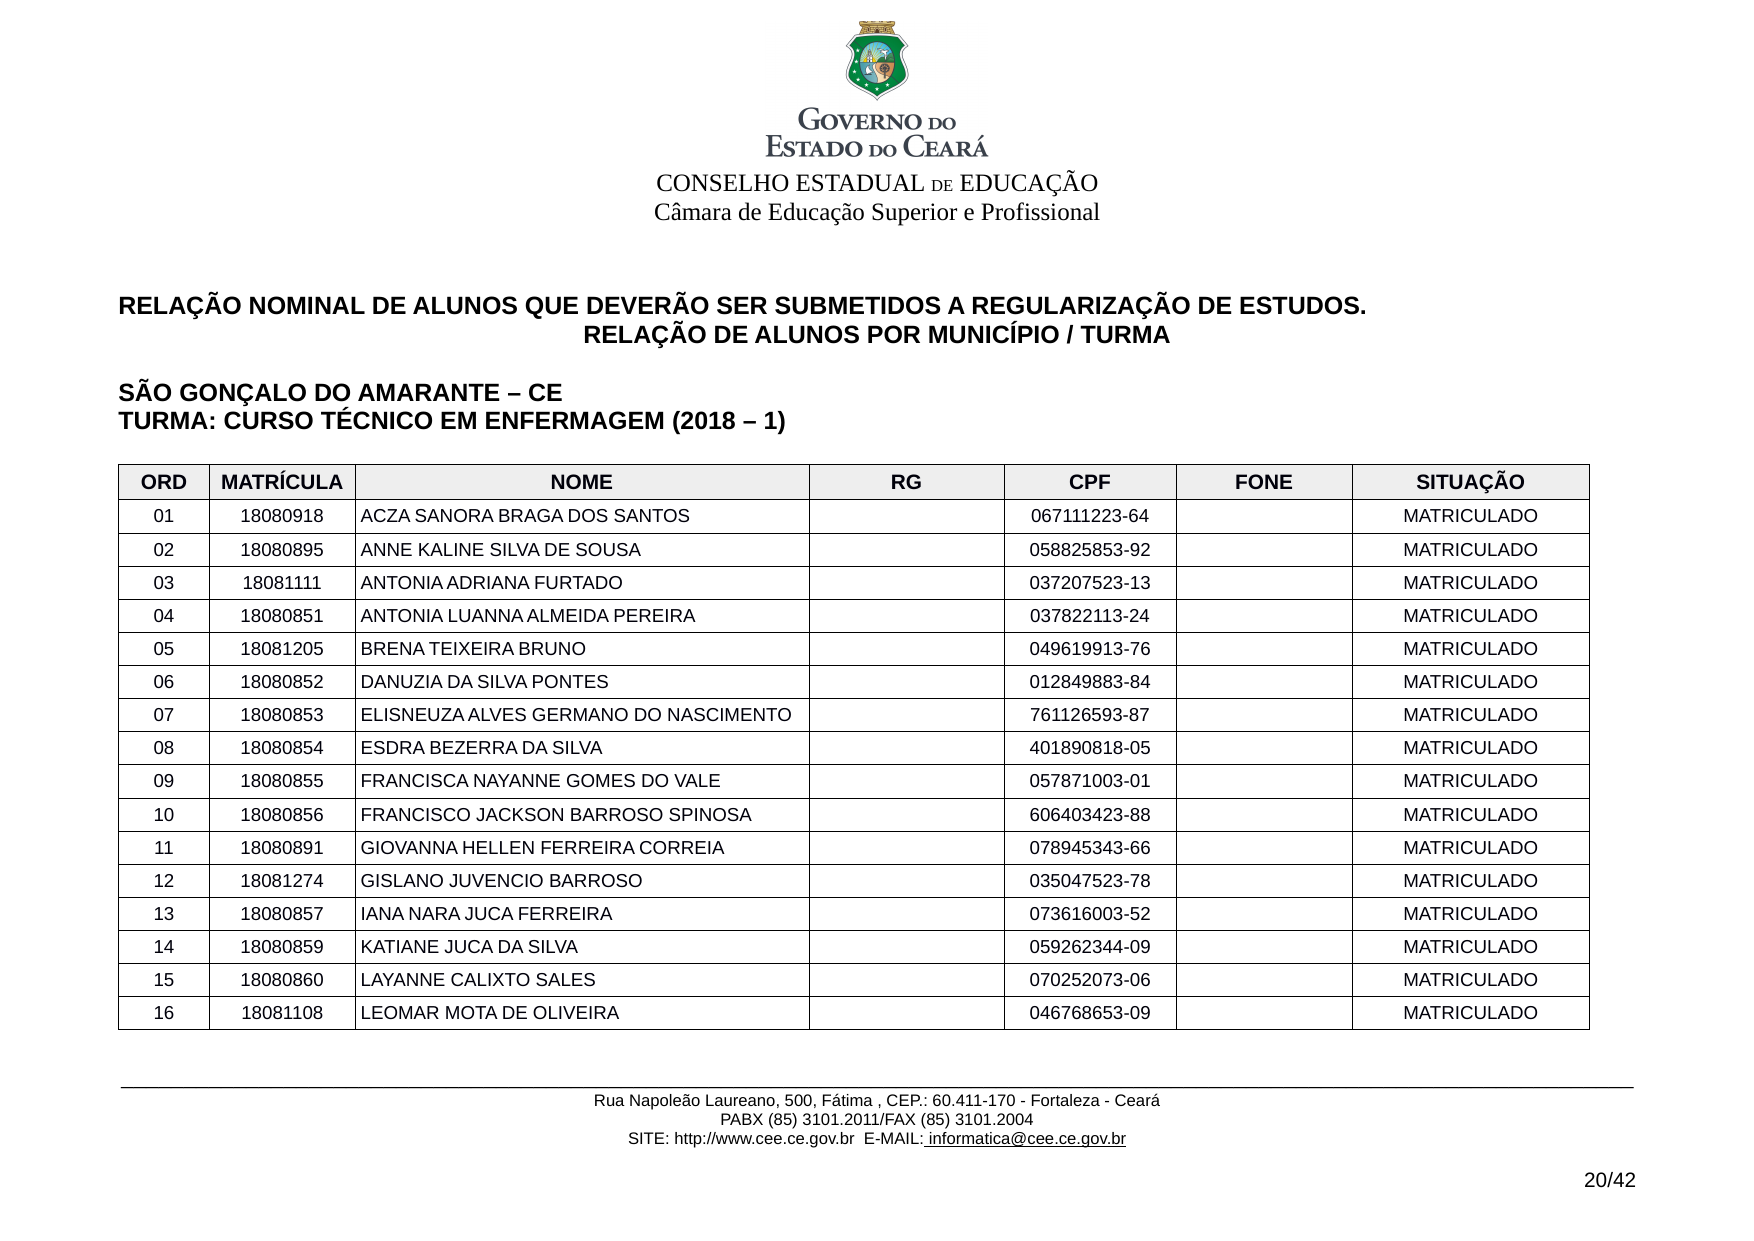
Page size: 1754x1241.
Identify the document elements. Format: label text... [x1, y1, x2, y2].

table_cell 18081274 [210, 865, 355, 897]
table_cell MATRICULADO [1353, 964, 1589, 996]
table_cell MATRICULADO [1353, 898, 1589, 930]
table_cell [1177, 699, 1352, 731]
table_cell MATRICULADO [1353, 799, 1589, 831]
table_cell 18080854 [210, 732, 355, 764]
table_cell 01 [119, 500, 209, 532]
table_cell GISLANO JUVENCIO BARROSO [356, 865, 809, 897]
table_cell 037207523-13 [1005, 567, 1176, 599]
table_cell FRANCISCO JACKSON BARROSO SPINOSA [356, 799, 809, 831]
table_cell 05 [119, 633, 209, 665]
table_cell [810, 964, 1004, 996]
table_cell [1177, 832, 1352, 864]
text SÃO GONÇALO DO AMARANTE – CE [118, 378, 1636, 406]
table_cell 14 [119, 931, 209, 963]
table_cell [1177, 666, 1352, 698]
table_cell 606403423-88 [1005, 799, 1176, 831]
table_cell ELISNEUZA ALVES GERMANO DO NASCIMENTO [356, 699, 809, 731]
table_cell MATRICULADO [1353, 500, 1589, 532]
table_cell MATRICULADO [1353, 666, 1589, 698]
table_cell 18080857 [210, 898, 355, 930]
table_cell 401890818-05 [1005, 732, 1176, 764]
table_cell MATRICULADO [1353, 997, 1589, 1029]
table_cell IANA NARA JUCA FERREIRA [356, 898, 809, 930]
text TURMA: CURSO TÉCNICO EM ENFERMAGEM (2018 – 1) [118, 406, 1636, 435]
table_cell ACZA SANORA BRAGA DOS SANTOS [356, 500, 809, 532]
table_cell 18080851 [210, 600, 355, 632]
table_cell [1177, 898, 1352, 930]
table_cell MATRICULADO [1353, 865, 1589, 897]
table_cell 07 [119, 699, 209, 731]
table_cell [810, 699, 1004, 731]
table_cell [810, 732, 1004, 764]
table_cell 012849883-84 [1005, 666, 1176, 698]
table_cell MATRICULADO [1353, 699, 1589, 731]
table_cell [1177, 500, 1352, 532]
table_cell 18080855 [210, 765, 355, 797]
table_header MATRÍCULA [210, 465, 355, 499]
table_cell ANNE KALINE SILVA DE SOUSA [356, 534, 809, 566]
table_cell 059262344-09 [1005, 931, 1176, 963]
table_cell 18080860 [210, 964, 355, 996]
table_cell 16 [119, 997, 209, 1029]
table_cell [810, 500, 1004, 532]
table_cell GIOVANNA HELLEN FERREIRA CORREIA [356, 832, 809, 864]
table_cell LAYANNE CALIXTO SALES [356, 964, 809, 996]
table_cell 18080852 [210, 666, 355, 698]
table_cell 10 [119, 799, 209, 831]
table_cell ANTONIA ADRIANA FURTADO [356, 567, 809, 599]
table_cell [810, 898, 1004, 930]
table_cell [810, 567, 1004, 599]
table_header FONE [1177, 465, 1352, 499]
table_cell FRANCISCA NAYANNE GOMES DO VALE [356, 765, 809, 797]
picture [765, 21, 989, 157]
table_cell MATRICULADO [1353, 567, 1589, 599]
table_cell 12 [119, 865, 209, 897]
table_cell 03 [119, 567, 209, 599]
table_cell 04 [119, 600, 209, 632]
table_cell 13 [119, 898, 209, 930]
table_cell 046768653-09 [1005, 997, 1176, 1029]
table_cell 070252073-06 [1005, 964, 1176, 996]
table_cell 058825853-92 [1005, 534, 1176, 566]
table_cell 037822113-24 [1005, 600, 1176, 632]
table_cell [810, 997, 1004, 1029]
table_cell 15 [119, 964, 209, 996]
table_cell 073616003-52 [1005, 898, 1176, 930]
table_cell 078945343-66 [1005, 832, 1176, 864]
table_cell [810, 666, 1004, 698]
table_cell [810, 832, 1004, 864]
table_cell 18080918 [210, 500, 355, 532]
table_header RG [810, 465, 1004, 499]
table_cell [1177, 765, 1352, 797]
table_cell [1177, 600, 1352, 632]
table_cell 18081205 [210, 633, 355, 665]
table_header ORD [119, 465, 209, 499]
table_cell [1177, 931, 1352, 963]
table_cell 18081111 [210, 567, 355, 599]
table_cell 08 [119, 732, 209, 764]
table_cell KATIANE JUCA DA SILVA [356, 931, 809, 963]
table_cell 18081108 [210, 997, 355, 1029]
table_cell [1177, 633, 1352, 665]
table_cell 18080895 [210, 534, 355, 566]
table_cell MATRICULADO [1353, 832, 1589, 864]
table_cell MATRICULADO [1353, 534, 1589, 566]
table_cell 057871003-01 [1005, 765, 1176, 797]
table_cell BRENA TEIXEIRA BRUNO [356, 633, 809, 665]
table_cell MATRICULADO [1353, 633, 1589, 665]
table_cell 18080853 [210, 699, 355, 731]
table_cell 02 [119, 534, 209, 566]
table_cell ANTONIA LUANNA ALMEIDA PEREIRA [356, 600, 809, 632]
table_cell MATRICULADO [1353, 732, 1589, 764]
table_cell [810, 799, 1004, 831]
table_cell LEOMAR MOTA DE OLIVEIRA [356, 997, 809, 1029]
table_cell [1177, 799, 1352, 831]
table_cell [810, 633, 1004, 665]
table_cell [810, 765, 1004, 797]
text RELAÇÃO NOMINAL DE ALUNOS QUE DEVERÃO SER SUBMETIDOS A REGULARIZAÇÃO DE ESTUDOS. [118, 291, 1636, 320]
table_cell 18080891 [210, 832, 355, 864]
table_header NOME [356, 465, 809, 499]
table_cell [1177, 865, 1352, 897]
table_cell 09 [119, 765, 209, 797]
table_header CPF [1005, 465, 1176, 499]
table_cell DANUZIA DA SILVA PONTES [356, 666, 809, 698]
table_cell [1177, 997, 1352, 1029]
table_cell 18080856 [210, 799, 355, 831]
table_cell [810, 534, 1004, 566]
table_cell 035047523-78 [1005, 865, 1176, 897]
table_cell 049619913-76 [1005, 633, 1176, 665]
table_cell MATRICULADO [1353, 600, 1589, 632]
table_cell [810, 865, 1004, 897]
table_cell ESDRA BEZERRA DA SILVA [356, 732, 809, 764]
table_cell [810, 600, 1004, 632]
table_cell [1177, 732, 1352, 764]
table_cell MATRICULADO [1353, 931, 1589, 963]
table_cell MATRICULADO [1353, 765, 1589, 797]
text RELAÇÃO DE ALUNOS POR MUNICÍPIO / TURMA [118, 320, 1636, 349]
table_cell 11 [119, 832, 209, 864]
table_cell 06 [119, 666, 209, 698]
table_cell [1177, 534, 1352, 566]
table_cell [810, 931, 1004, 963]
table_header SITUAÇÃO [1353, 465, 1589, 499]
table_cell 067111223-64 [1005, 500, 1176, 532]
table_cell 18080859 [210, 931, 355, 963]
table_cell [1177, 567, 1352, 599]
table_cell [1177, 964, 1352, 996]
table_cell 761126593-87 [1005, 699, 1176, 731]
